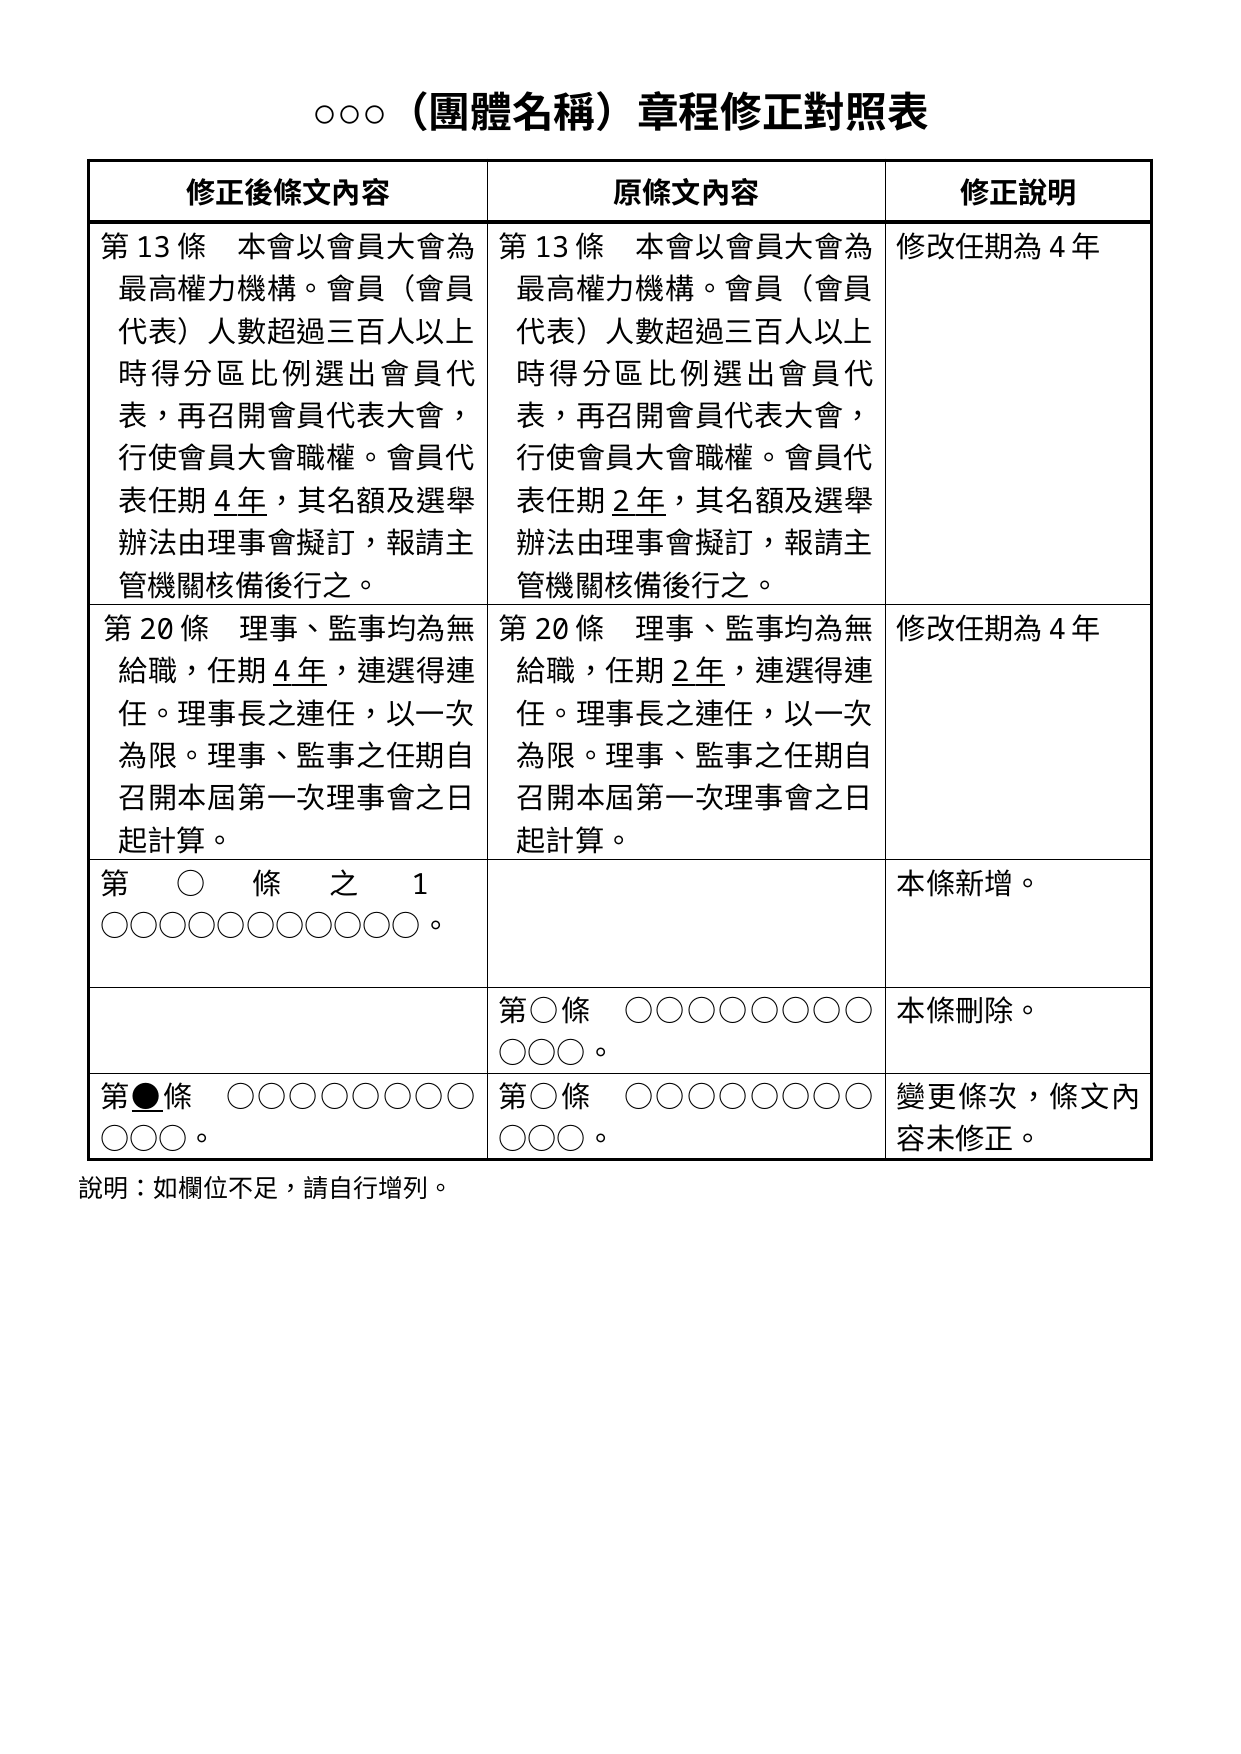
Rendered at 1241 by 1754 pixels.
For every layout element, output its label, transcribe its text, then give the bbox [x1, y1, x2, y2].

table_cell 第○條 ○○○○○○○○○○○。 [488, 988, 885, 1072]
text 說明：如欄位不足，請自行增列。 [30, 1161, 1240, 1207]
table_cell 第●條 ○○○○○○○○○○○。 [90, 1074, 487, 1158]
table_cell 第20條 理事、監事均為無給職，任期2年，連選得連任。理事長之連任，以一次為限。理事、監事之任期自召開本屆第一次理事會之日起計算。 [488, 605, 885, 859]
table_cell 第○條之1 ○○○○○○○○○○○。 [90, 860, 487, 987]
table_header 修正後條文內容 [90, 162, 487, 220]
table_header 原條文內容 [488, 162, 885, 220]
table_cell 第○條 ○○○○○○○○○○○。 [488, 1074, 885, 1158]
table_cell 修改任期為4年 [886, 605, 1150, 859]
table_cell 第13條 本會以會員大會為最高權力機構。會員（會員代表）人數超過三百人以上時得分區比例選出會員代表，再召開會員代表大會，行使會員大會職權。會員代表任期4年，其名額及選舉辦法由理事會擬訂，報請主管機關核備後行之。 [90, 224, 487, 604]
table_cell [488, 860, 885, 987]
table_cell 修改任期為4年 [886, 224, 1150, 604]
table_header 修正說明 [886, 162, 1150, 220]
table_cell 本條新增。 [886, 860, 1150, 987]
table_cell 第20條 理事、監事均為無給職，任期4年，連選得連任。理事長之連任，以一次為限。理事、監事之任期自召開本屆第一次理事會之日起計算。 [90, 605, 487, 859]
table_cell [90, 988, 487, 1072]
table_cell 第13條 本會以會員大會為最高權力機構。會員（會員代表）人數超過三百人以上時得分區比例選出會員代表，再召開會員代表大會，行使會員大會職權。會員代表任期2年，其名額及選舉辦法由理事會擬訂，報請主管機關核備後行之。 [488, 224, 885, 604]
table_cell 變更條次，條文內容未修正。 [886, 1074, 1150, 1158]
table_cell 本條刪除。 [886, 988, 1150, 1072]
text ○○○（團體名稱）章程修正對照表 [89, 79, 1152, 140]
